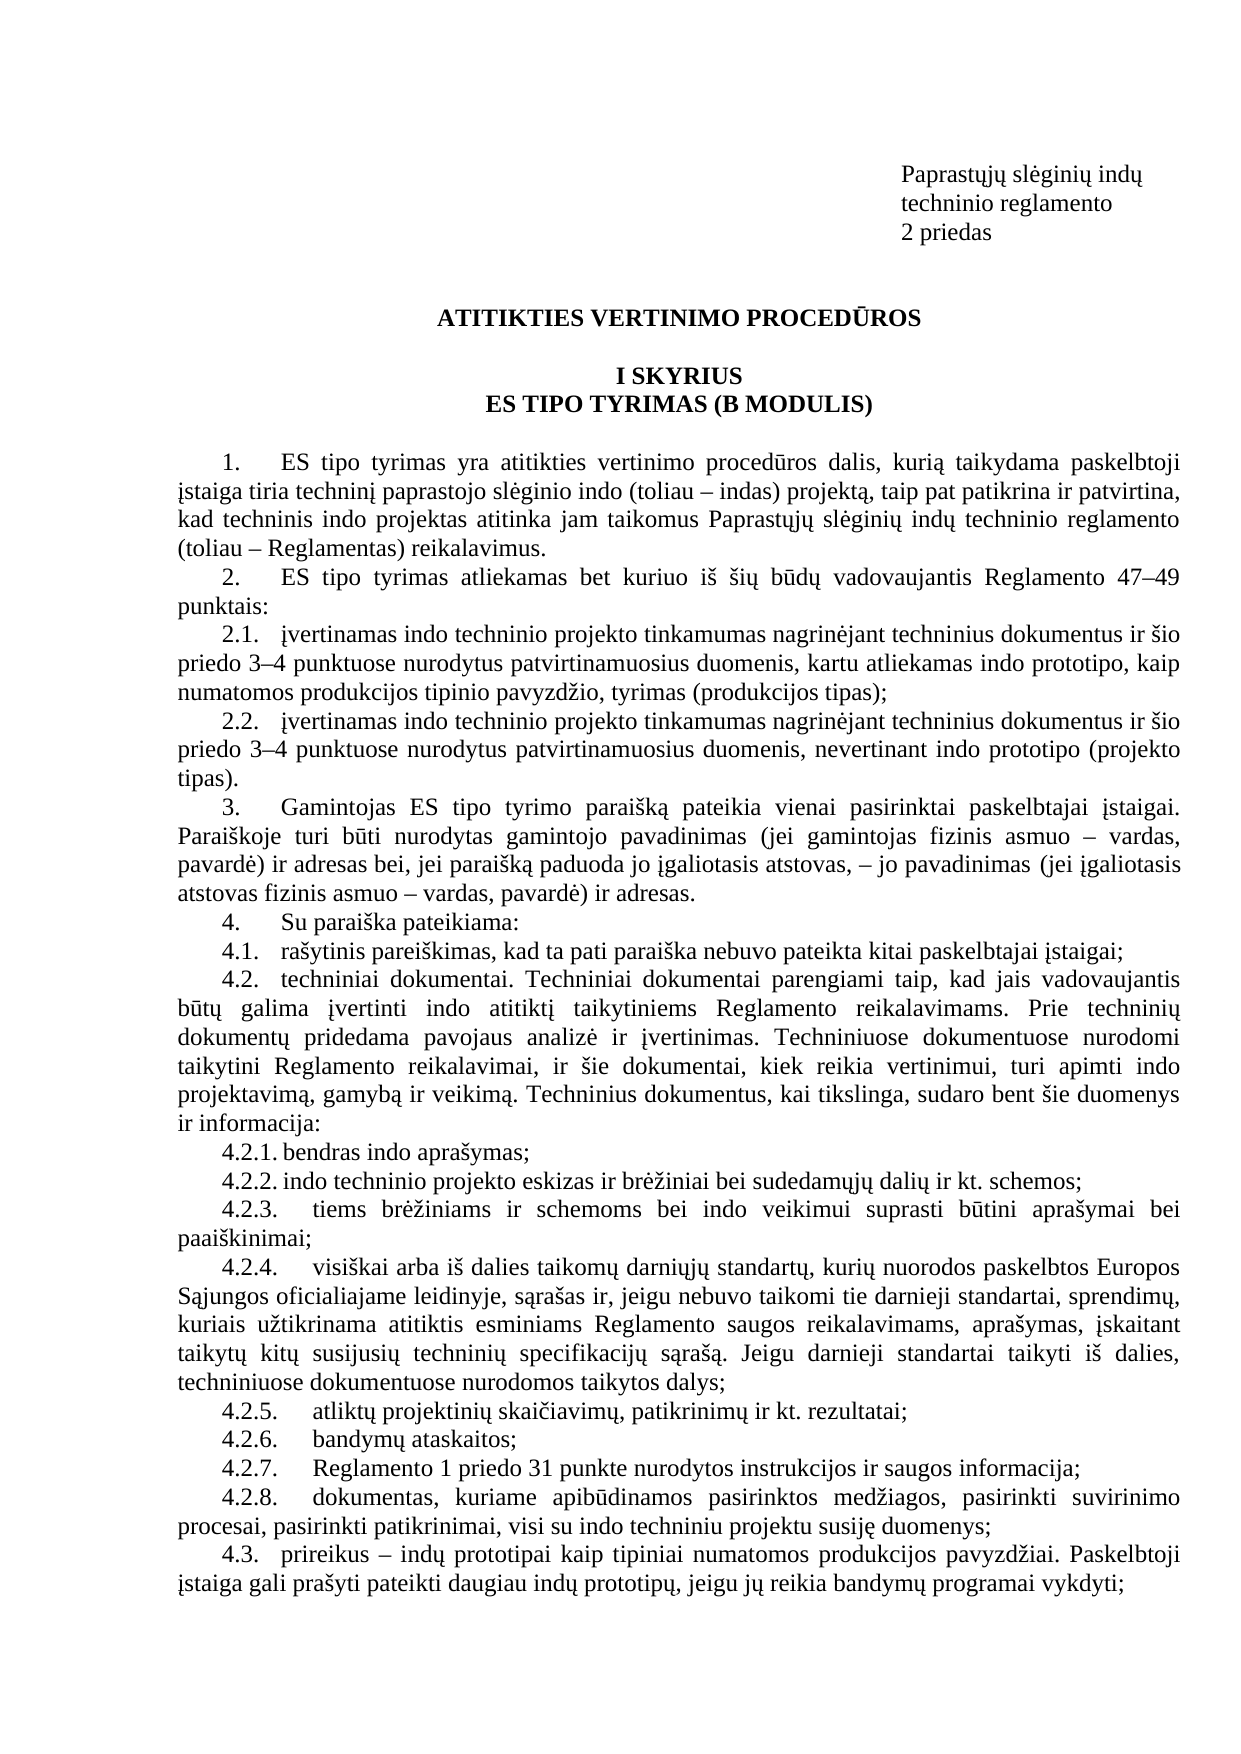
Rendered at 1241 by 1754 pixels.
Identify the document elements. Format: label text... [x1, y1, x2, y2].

text 4.3. prireikus – indų prototipai kaip tipiniai numatomos produkcijos pavyzdžiai. Paskelbtoji įstaiga gali prašyti pateikti daugiau indų prototipų, jeigu jų reikia bandymų programai vykdyti; [177, 1539, 1181, 1597]
text 4. Su paraiška pateikiama: [148, 907, 1181, 936]
text 1. ES tipo tyrimas yra atitikties vertinimo procedūros dalis, kurią taikydama paskelbtoji įstaiga tiria techninį paprastojo slėginio indo (toliau – indas) projektą, taip pat patikrina ir patvirtina, kad techninis indo projektas atitinka jam taikomus Paprastųjų slėginių indų techninio reglamento (toliau – Reglamentas) reikalavimus. [177, 447, 1181, 562]
text Paprastųjų slėginių indų [886, 159, 1181, 188]
text techninio reglamento [901, 188, 1181, 217]
text 4.2.3. tiems brėžiniams ir schemoms bei indo veikimui suprasti būtini aprašymai bei paaiškinimai; [177, 1194, 1181, 1252]
text 4.2.2. indo techninio projekto eskizas ir brėžiniai bei sudedamųjų dalių ir kt. schemos; [148, 1166, 1181, 1194]
text 2. ES tipo tyrimas atliekamas bet kuriuo iš šių būdų vadovaujantis Reglamento 47–49 punktais: [177, 562, 1181, 619]
text 3. Gamintojas ES tipo tyrimo paraišką pateikia vienai pasirinktai paskelbtajai įstaigai. Paraiškoje turi būti nurodytas gamintojo pavadinimas (jei gamintojas fizinis asmuo – vardas, pavardė) ir adresas bei, jei paraišką paduoda jo įgaliotasis atstovas, – jo pavadinimas (jei įgaliotasis atstovas fizinis asmuo – vardas, pavardė) ir adresas. [177, 792, 1181, 907]
text 4.2.7. Reglamento 1 priedo 31 punkte nurodytos instrukcijos ir saugos informacija; [177, 1453, 1181, 1482]
text ATITIKTIES VERTINIMO PROCEDŪROS [177, 303, 1181, 332]
text 4.2.5. atliktų projektinių skaičiavimų, patikrinimų ir kt. rezultatai; [177, 1396, 1181, 1424]
text 4.2.1. bendras indo aprašymas; [148, 1137, 1181, 1166]
text 2.1. įvertinamas indo techninio projekto tinkamumas nagrinėjant techninius dokumentus ir šio priedo 3–4 punktuose nurodytus patvirtinamuosius duomenis, kartu atliekamas indo prototipo, kaip numatomos produkcijos tipinio pavyzdžio, tyrimas (produkcijos tipas); [177, 619, 1181, 706]
text 2 priedas [861, 217, 1181, 246]
text 2.2. įvertinamas indo techninio projekto tinkamumas nagrinėjant techninius dokumentus ir šio priedo 3–4 punktuose nurodytus patvirtinamuosius duomenis, nevertinant indo prototipo (projekto tipas). [177, 706, 1181, 792]
text 4.2.8. dokumentas, kuriame apibūdinamos pasirinktos medžiagos, pasirinkti suvirinimo procesai, pasirinkti patikrinimai, visi su indo techniniu projektu susiję duomenys; [177, 1482, 1181, 1539]
text 4.2.6. bandymų ataskaitos; [177, 1424, 1181, 1453]
text I SKYRIUS [177, 361, 1181, 389]
text ES TIPO TYRIMAS (B MODULIS) [177, 389, 1181, 418]
text 4.1. rašytinis pareiškimas, kad ta pati paraiška nebuvo pateikta kitai paskelbtajai įstaigai; [177, 936, 1181, 964]
text 4.2. techniniai dokumentai. Techniniai dokumentai parengiami taip, kad jais vadovaujantis būtų galima įvertinti indo atitiktį taikytiniems Reglamento reikalavimams. Prie techninių dokumentų pridedama pavojaus analizė ir įvertinimas. Techniniuose dokumentuose nurodomi taikytini Reglamento reikalavimai, ir šie dokumentai, kiek reikia vertinimui, turi apimti indo projektavimą, gamybą ir veikimą. Techninius dokumentus, kai tikslinga, sudaro bent šie duomenys ir informacija: [177, 964, 1181, 1137]
text 4.2.4. visiškai arba iš dalies taikomų darniųjų standartų, kurių nuorodos paskelbtos Europos Sąjungos oficialiajame leidinyje, sąrašas ir, jeigu nebuvo taikomi tie darnieji standartai, sprendimų, kuriais užtikrinama atitiktis esminiams Reglamento saugos reikalavimams, aprašymas, įskaitant taikytų kitų susijusių techninių specifikacijų sąrašą. Jeigu darnieji standartai taikyti iš dalies, techniniuose dokumentuose nurodomos taikytos dalys; [177, 1252, 1181, 1396]
